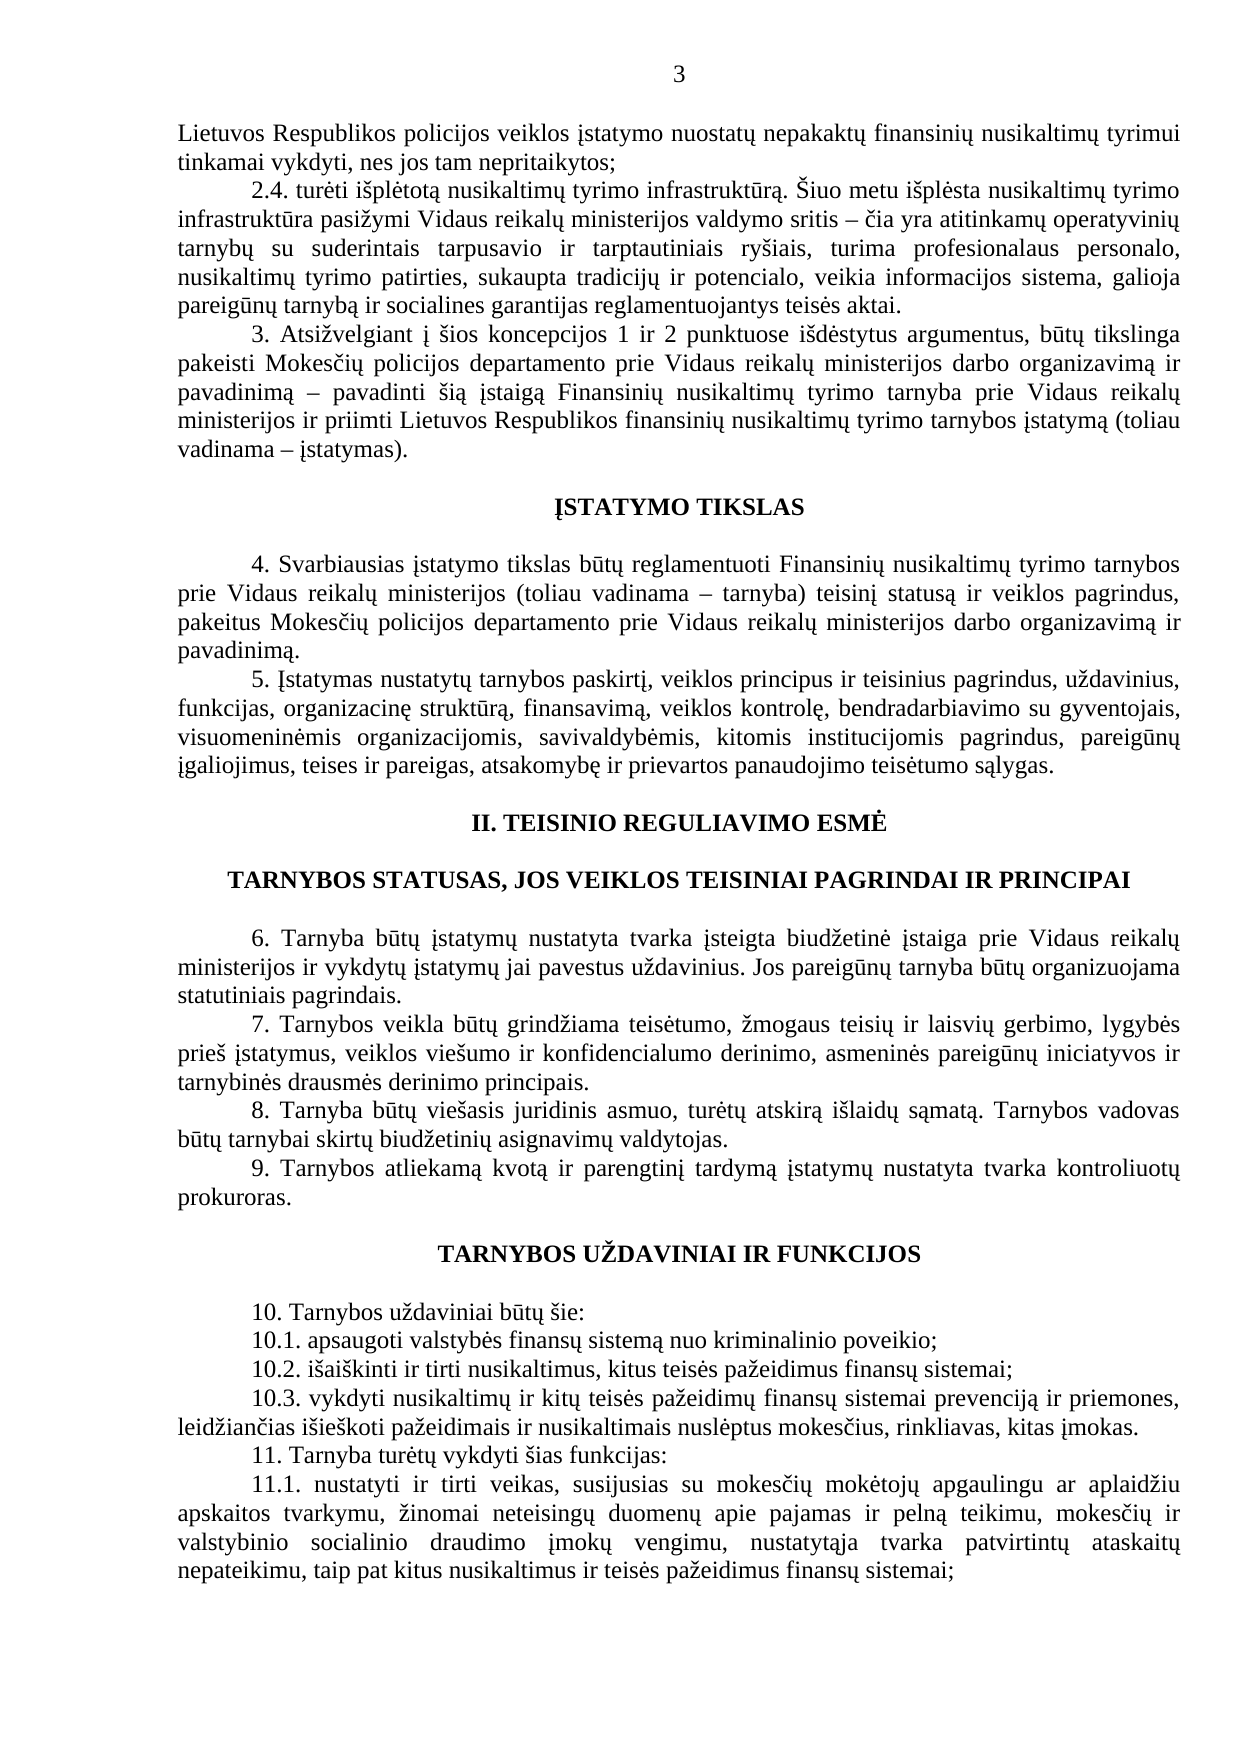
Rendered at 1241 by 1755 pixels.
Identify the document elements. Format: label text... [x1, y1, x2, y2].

text 9. Tarnybos atliekamą kvotą ir parengtinį tardymą įstatymų nustatyta tvarka kontroliuotų prokuroras. [177, 1153, 1181, 1211]
text Lietuvos Respublikos policijos veiklos įstatymo nuostatų nepakaktų finansinių nusikaltimų tyrimui tinkamai vykdyti, nes jos tam nepritaikytos; [177, 118, 1181, 176]
text TARNYBOS UŽDAVINIAI IR FUNKCIJOS [177, 1239, 1181, 1268]
text 4. Svarbiausias įstatymo tikslas būtų reglamentuoti Finansinių nusikaltimų tyrimo tarnybos prie Vidaus reikalų ministerijos (toliau vadinama – tarnyba) teisinį statusą ir veiklos pagrindus, pakeitus Mokesčių policijos departamento prie Vidaus reikalų ministerijos darbo organizavimą ir pavadinimą. [177, 549, 1181, 664]
text 5. Įstatymas nustatytų tarnybos paskirtį, veiklos principus ir teisinius pagrindus, uždavinius, funkcijas, organizacinę struktūrą, finansavimą, veiklos kontrolę, bendradarbiavimo su gyventojais, visuomeninėmis organizacijomis, savivaldybėmis, kitomis institucijomis pagrindus, pareigūnų įgaliojimus, teises ir pareigas, atsakomybę ir prievartos panaudojimo teisėtumo sąlygas. [177, 664, 1181, 779]
text 7. Tarnybos veikla būtų grindžiama teisėtumo, žmogaus teisių ir laisvių gerbimo, lygybės prieš įstatymus, veiklos viešumo ir konfidencialumo derinimo, asmeninės pareigūnų iniciatyvos ir tarnybinės drausmės derinimo principais. [177, 1009, 1181, 1096]
text 2.4. turėti išplėtotą nusikaltimų tyrimo infrastruktūrą. Šiuo metu išplėsta nusikaltimų tyrimo infrastruktūra pasižymi Vidaus reikalų ministerijos valdymo sritis – čia yra atitinkamų operatyvinių tarnybų su suderintais tarpusavio ir tarptautiniais ryšiais, turima profesionalaus personalo, nusikaltimų tyrimo patirties, sukaupta tradicijų ir potencialo, veikia informacijos sistema, galioja pareigūnų tarnybą ir socialines garantijas reglamentuojantys teisės aktai. [177, 176, 1181, 319]
text TARNYBOS STATUSAS, JOS VEIKLOS TEISINIAI PAGRINDAI IR PRINCIPAI [177, 866, 1181, 894]
text 6. Tarnyba būtų įstatymų nustatyta tvarka įsteigta biudžetinė įstaiga prie Vidaus reikalų ministerijos ir vykdytų įstatymų jai pavestus uždavinius. Jos pareigūnų tarnyba būtų organizuojama statutiniais pagrindais. [177, 923, 1181, 1009]
text 10.3. vykdyti nusikaltimų ir kitų teisės pažeidimų finansų sistemai prevenciją ir priemones, leidžiančias išieškoti pažeidimais ir nusikaltimais nuslėptus mokesčius, rinkliavas, kitas įmokas. [177, 1383, 1181, 1441]
text 8. Tarnyba būtų viešasis juridinis asmuo, turėtų atskirą išlaidų sąmatą. Tarnybos vadovas būtų tarnybai skirtų biudžetinių asignavimų valdytojas. [177, 1096, 1181, 1153]
text 11. Tarnyba turėtų vykdyti šias funkcijas: [177, 1441, 1181, 1469]
text 10.1. apsaugoti valstybės finansų sistemą nuo kriminalinio poveikio; [177, 1326, 1181, 1354]
text 10.2. išaiškinti ir tirti nusikaltimus, kitus teisės pažeidimus finansų sistemai; [177, 1354, 1181, 1383]
text 3. Atsižvelgiant į šios koncepcijos 1 ir 2 punktuose išdėstytus argumentus, būtų tikslinga pakeisti Mokesčių policijos departamento prie Vidaus reikalų ministerijos darbo organizavimą ir pavadinimą – pavadinti šią įstaigą Finansinių nusikaltimų tyrimo tarnyba prie Vidaus reikalų ministerijos ir priimti Lietuvos Respublikos finansinių nusikaltimų tyrimo tarnybos įstatymą (toliau vadinama – įstatymas). [177, 319, 1181, 463]
text 10. Tarnybos uždaviniai būtų šie: [177, 1297, 1181, 1326]
text II. TEISINIO REGULIAVIMO ESMĖ [177, 808, 1181, 837]
text ĮSTATYMO TIKSLAS [177, 492, 1181, 521]
text 11.1. nustatyti ir tirti veikas, susijusias su mokesčių mokėtojų apgaulingu ar aplaidžiu apskaitos tvarkymu, žinomai neteisingų duomenų apie pajamas ir pelną teikimu, mokesčių ir valstybinio socialinio draudimo įmokų vengimu, nustatytąja tvarka patvirtintų ataskaitų nepateikimu, taip pat kitus nusikaltimus ir teisės pažeidimus finansų sistemai; [177, 1469, 1181, 1584]
